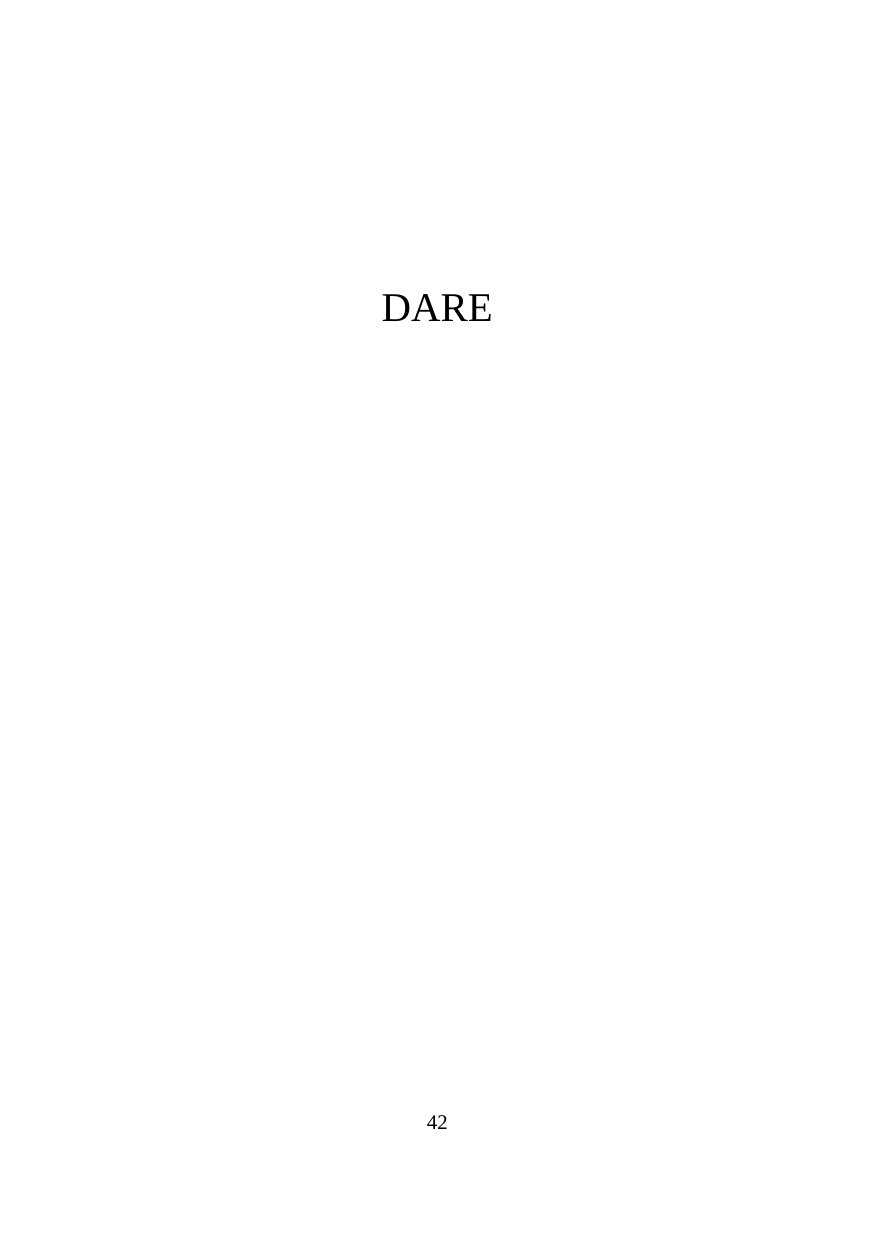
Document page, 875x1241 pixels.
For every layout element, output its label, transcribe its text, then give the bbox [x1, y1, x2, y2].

subtitle DARE [106, 283, 768, 330]
